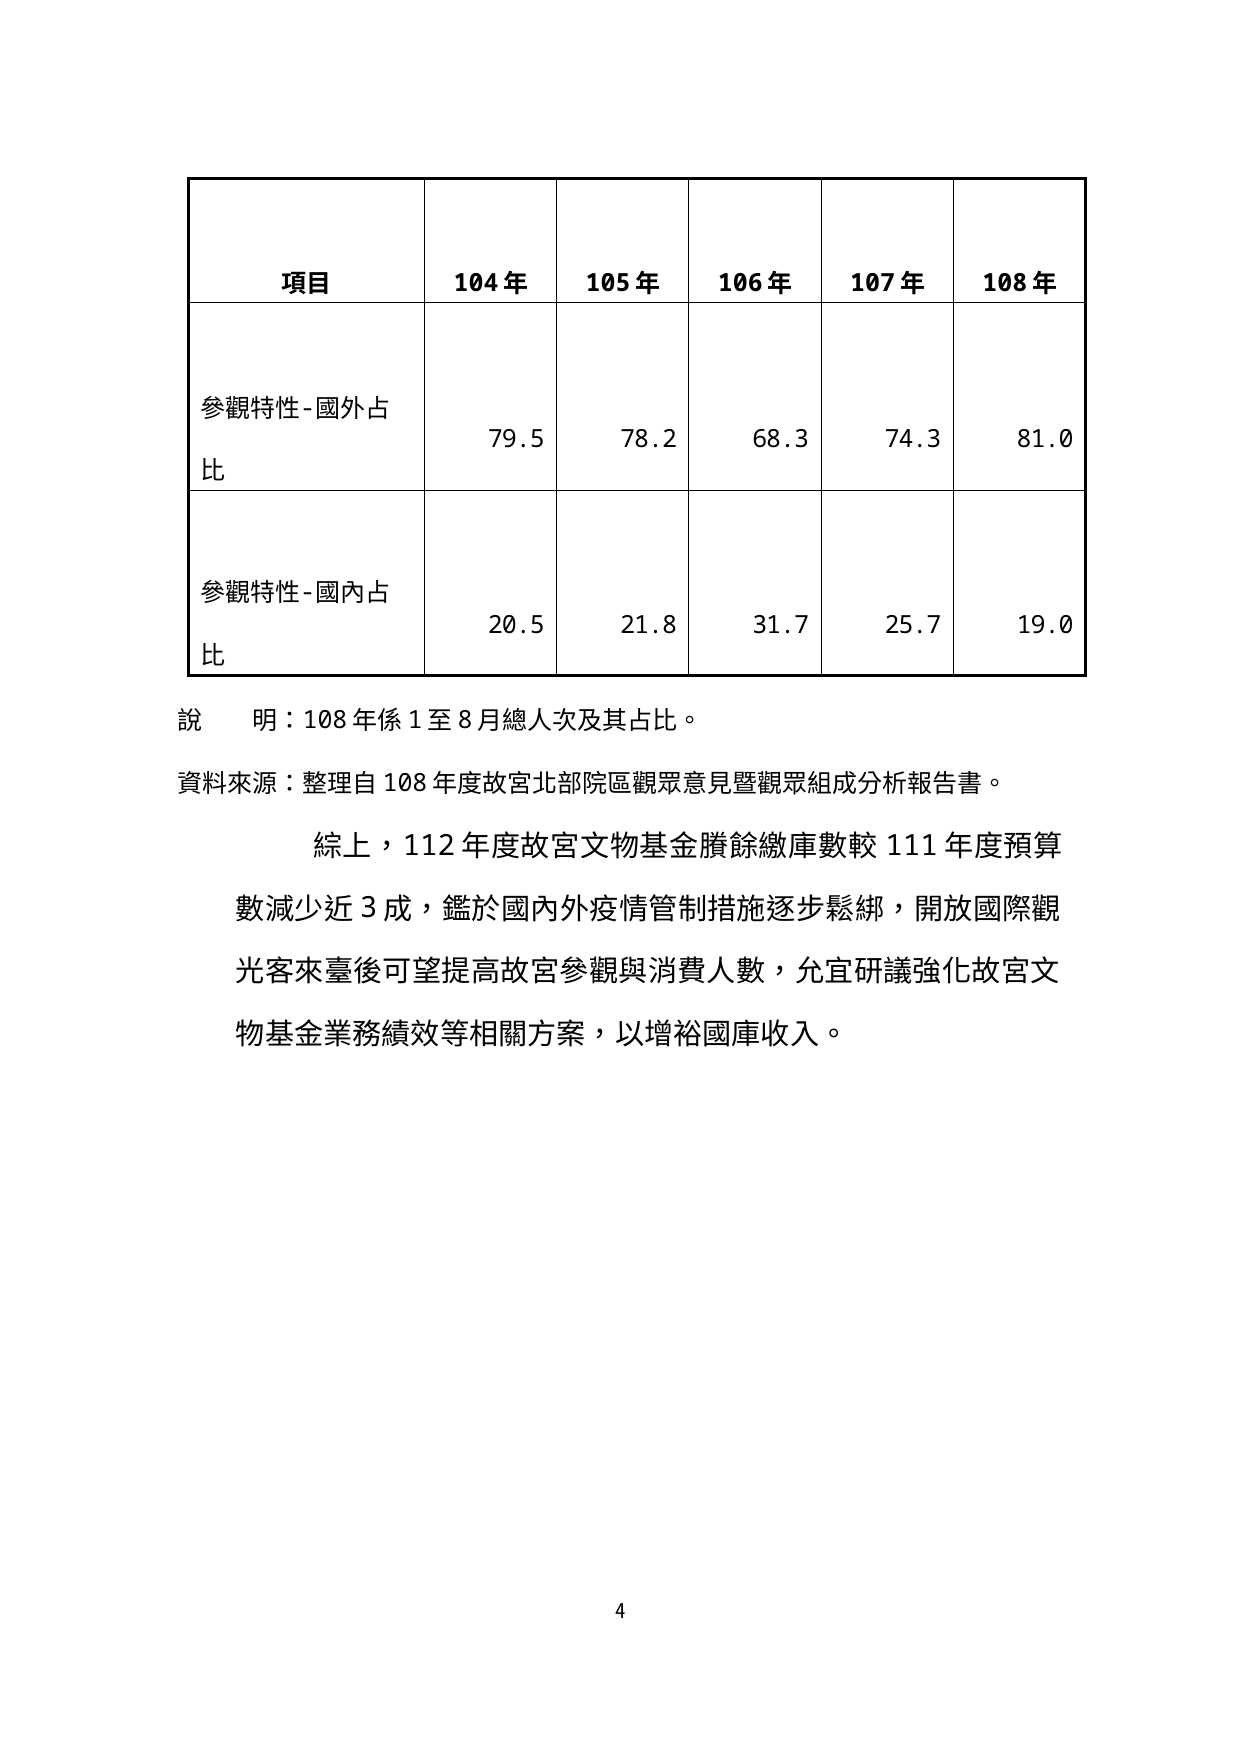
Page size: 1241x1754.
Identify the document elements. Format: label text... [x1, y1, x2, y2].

table_header 104年 [425, 180, 556, 302]
table_cell 74.3 [822, 303, 953, 490]
table_header 108年 [954, 180, 1084, 302]
table_cell 參觀特性-國內占比 [190, 491, 424, 674]
table_cell 81.0 [954, 303, 1084, 490]
table_cell 20.5 [425, 491, 556, 674]
table_header 106年 [689, 180, 821, 302]
table_cell 19.0 [954, 491, 1084, 674]
table_header 項目 [190, 180, 424, 302]
table_cell 21.8 [557, 491, 688, 674]
table_cell 68.3 [689, 303, 821, 490]
table_cell 78.2 [557, 303, 688, 490]
table_cell 參觀特性-國外占比 [190, 303, 424, 490]
table_header 107年 [822, 180, 953, 302]
table_cell 79.5 [425, 303, 556, 490]
text 資料來源：整理自108年度故宮北部院區觀眾意見暨觀眾組成分析報告書。 [177, 740, 1034, 802]
table_header 105年 [557, 180, 688, 302]
table_cell 31.7 [689, 491, 821, 674]
text 說 明：108年係1至8月總人次及其占比。 [177, 677, 1034, 740]
table_cell 25.7 [822, 491, 953, 674]
text 綜上，112年度故宮文物基金賸餘繳庫數較111年度預算數減少近3成，鑑於國內外疫情管制措施逐步鬆綁，開放國際觀光客來臺後可望提高故宮參觀與消費人數，允宜研議強化故宮文物基金業務績效等相關方案，以增裕國庫收入。 [236, 802, 1063, 1052]
